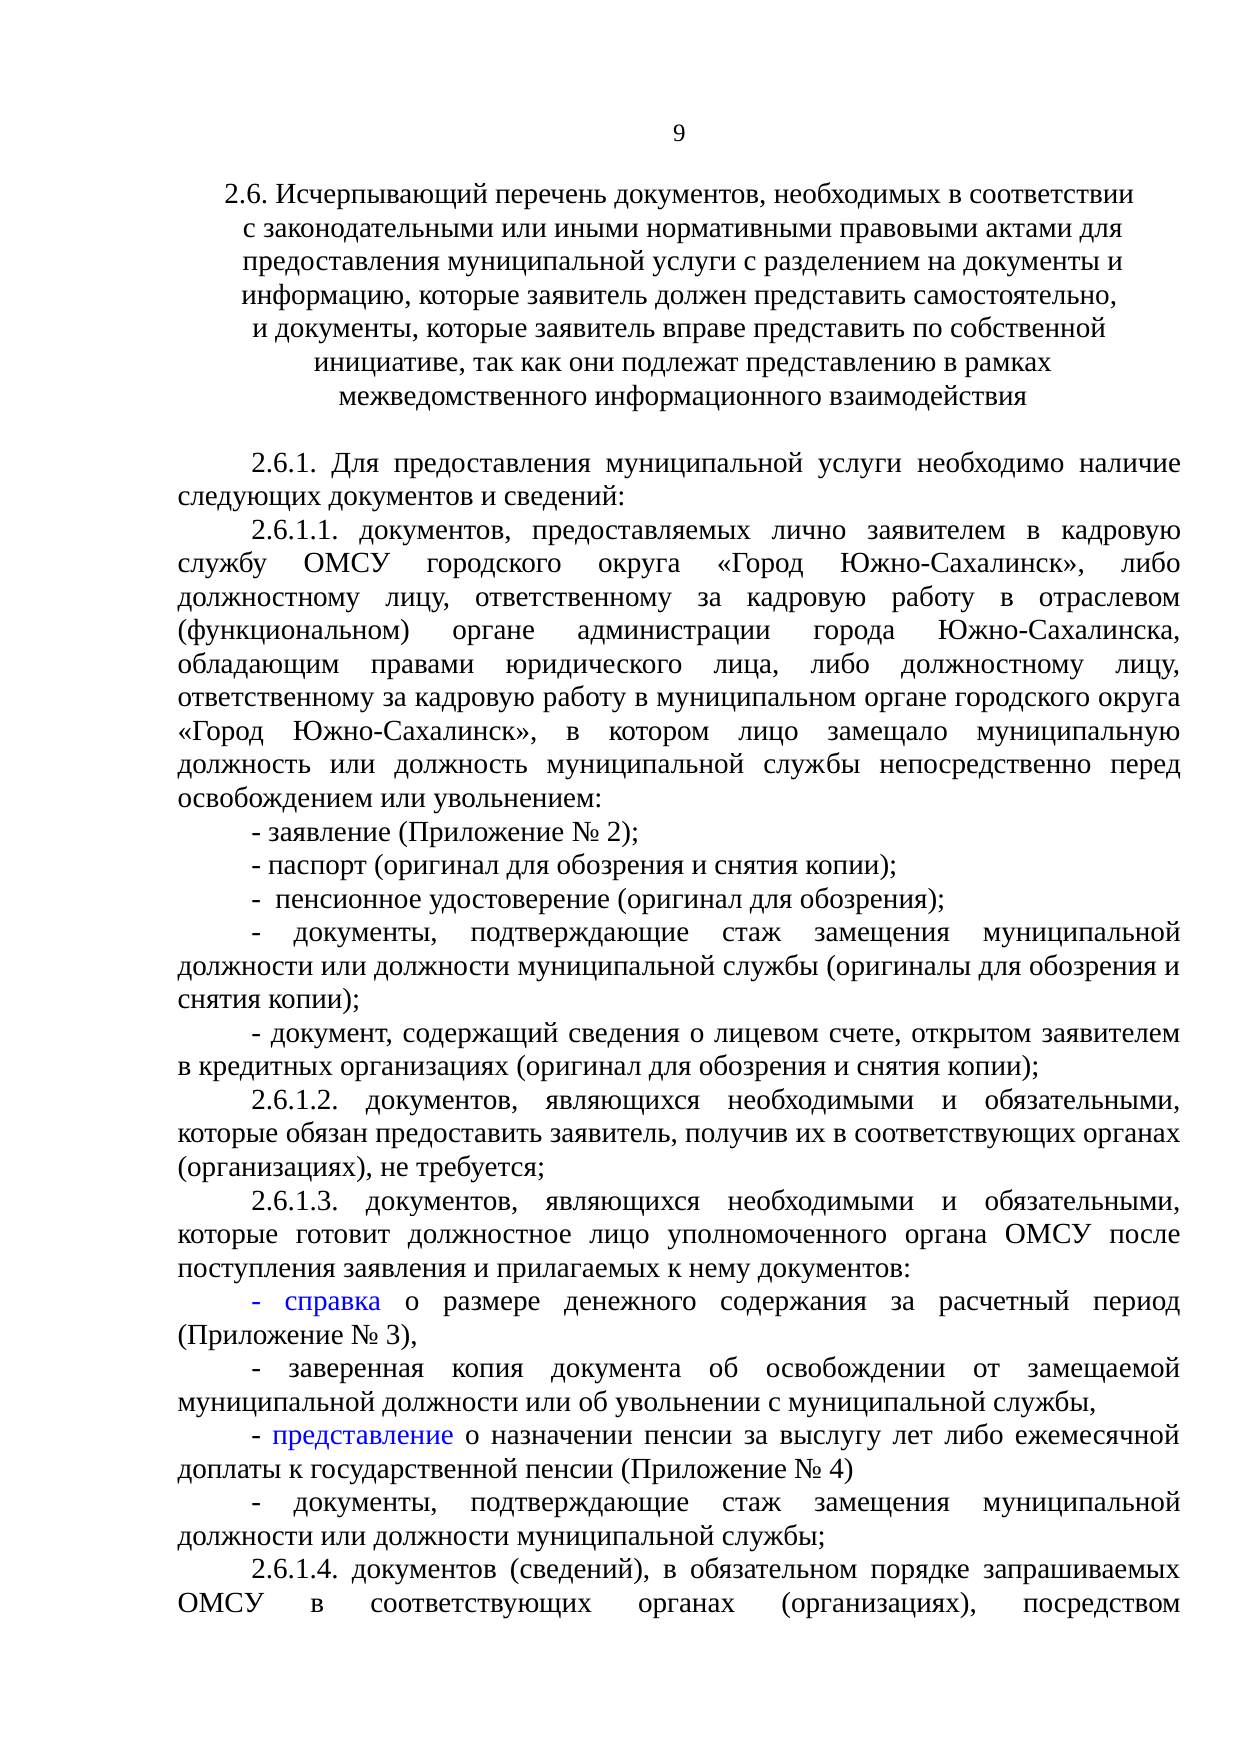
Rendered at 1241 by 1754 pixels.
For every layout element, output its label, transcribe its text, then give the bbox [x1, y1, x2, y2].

text - паспорт (оригинал для обозрения и снятия копии); [177, 847, 1181, 881]
text 2.6.1. Для предоставления муниципальной услуги необходимо наличие следующих документов и сведений: [177, 445, 1181, 512]
text - заверенная копия документа об освобождении от замещаемой муниципальной должности или об увольнении с муниципальной службы, [177, 1350, 1181, 1417]
text 2.6.1.4. документов (сведений), в обязательном порядке запрашиваемых ОМСУ в соответствующих органах (организациях), посредством [177, 1552, 1181, 1619]
text - пенсионное удостоверение (оригинал для обозрения); [177, 881, 1181, 914]
text информацию, которые заявитель должен представить самостоятельно, [177, 277, 1181, 311]
text - представление о назначении пенсии за выслугу лет либо ежемесячной доплаты к государственной пенсии (Приложение № 4) [177, 1417, 1181, 1484]
text 2.6.1.1. документов, предоставляемых лично заявителем в кадровую службу ОМСУ городского округа «Город Южно-Сахалинск», либо должностному лицу, ответственному за кадровую работу в отраслевом (функциональном) органе администрации города Южно-Сахалинска, обладающим правами юридического лица, либо должностному лицу, ответственному за кадровую работу в муниципальном органе городского округа «Город Южно-Сахалинск», в котором лицо замещало муниципальную должность или должность муниципальной службы непосредственно перед освобождением или увольнением: [177, 512, 1181, 814]
text предоставления муниципальной услуги с разделением на документы и [177, 243, 1181, 277]
text - документы, подтверждающие стаж замещения муниципальной должности или должности муниципальной службы (оригиналы для обозрения и снятия копии); [177, 914, 1181, 1015]
text - справка о размере денежного содержания за расчетный период (Приложение № 3), [177, 1283, 1181, 1350]
text 2.6. Исчерпывающий перечень документов, необходимых в соответствии [177, 176, 1181, 210]
text и документы, которые заявитель вправе представить по собственной [177, 311, 1181, 344]
text - документ, содержащий сведения о лицевом счете, открытом заявителем в кредитных организациях (оригинал для обозрения и снятия копии); [177, 1015, 1181, 1082]
text с законодательными или иными нормативными правовыми актами для [177, 210, 1181, 243]
text - документы, подтверждающие стаж замещения муниципальной должности или должности муниципальной службы; [177, 1484, 1181, 1552]
text межведомственного информационного взаимодействия [177, 378, 1181, 411]
text 2.6.1.2. документов, являющихся необходимыми и обязательными, которые обязан предоставить заявитель, получив их в соответствующих органах (организациях), не требуется; [177, 1082, 1181, 1183]
text 2.6.1.3. документов, являющихся необходимыми и обязательными, которые готовит должностное лицо уполномоченного органа ОМСУ после поступления заявления и прилагаемых к нему документов: [177, 1183, 1181, 1283]
text инициативе, так как они подлежат представлению в рамках [177, 344, 1181, 378]
text - заявление (Приложение № 2); [177, 814, 1181, 847]
